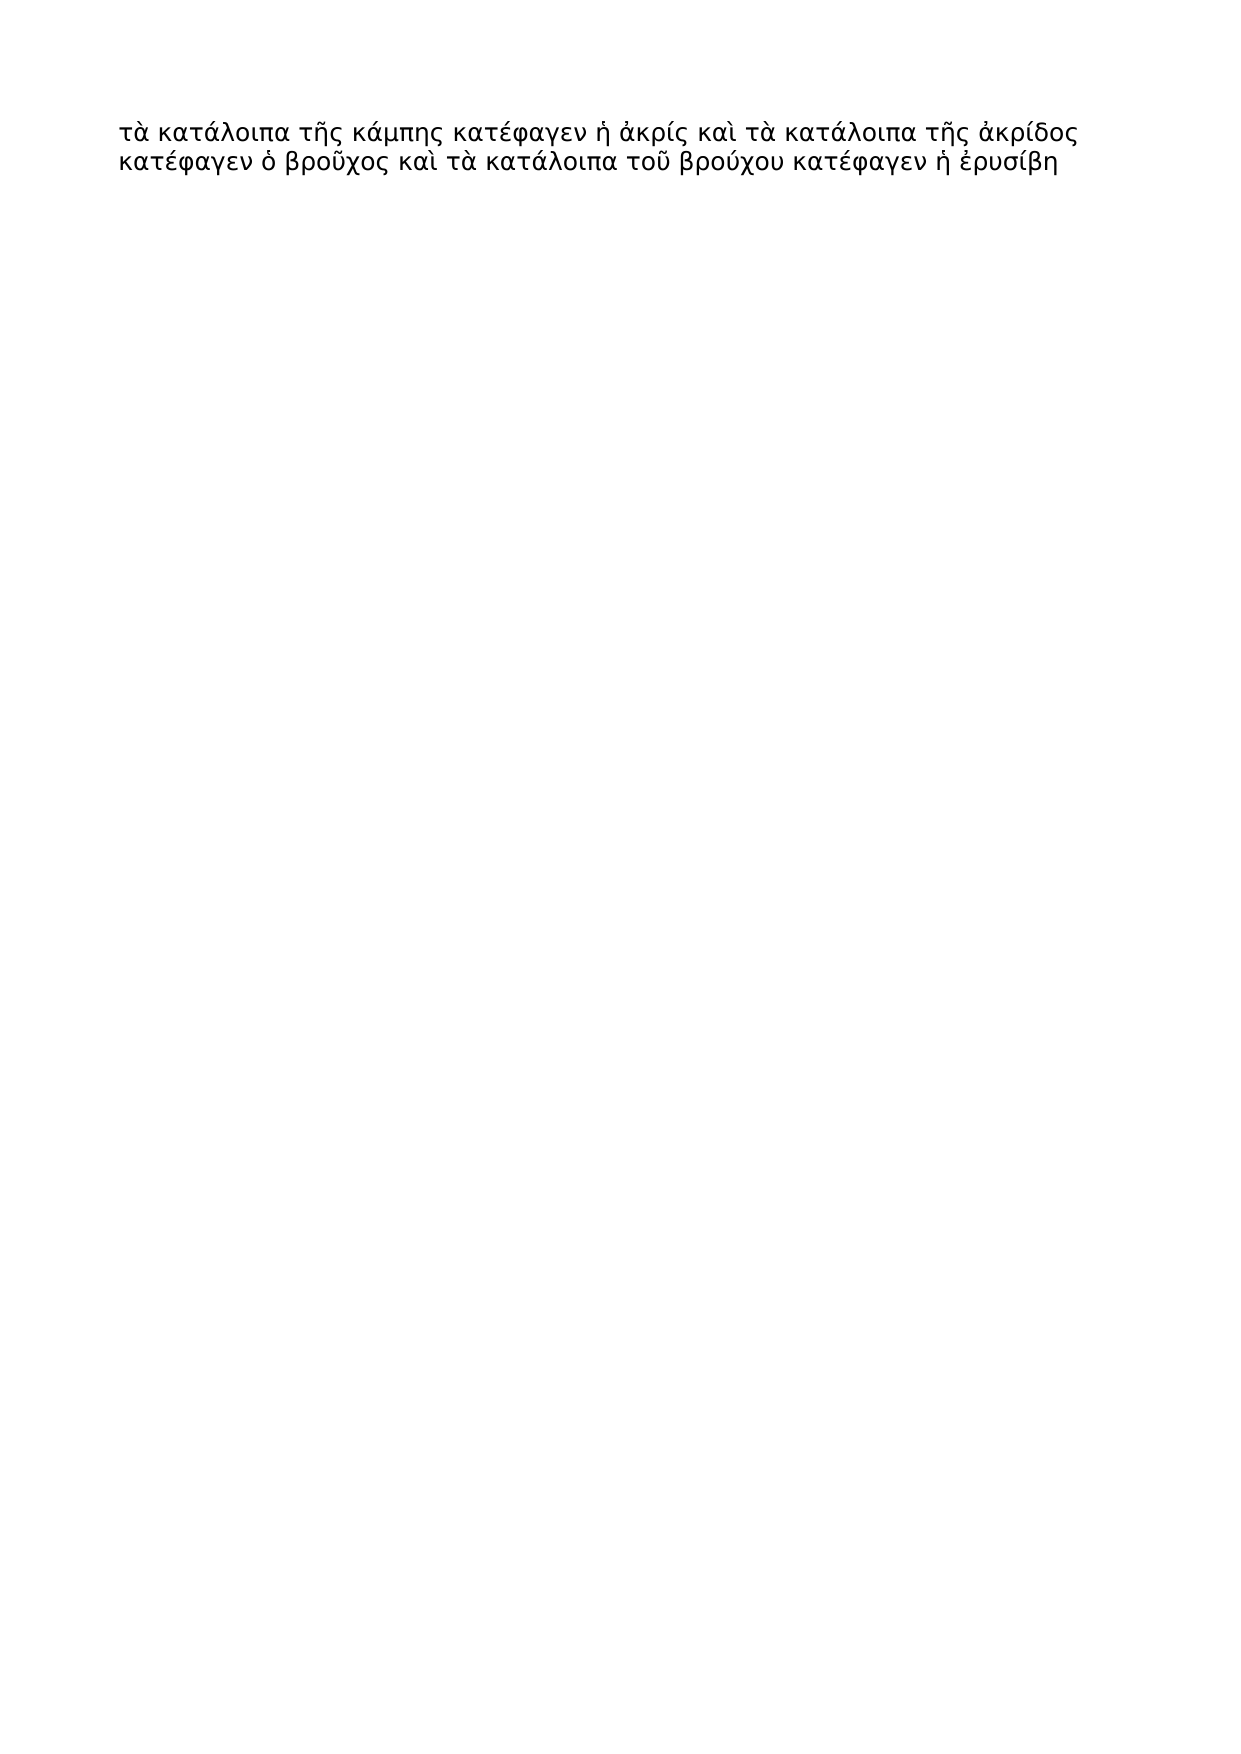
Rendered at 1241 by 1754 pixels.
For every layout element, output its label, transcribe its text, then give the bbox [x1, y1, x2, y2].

text τὰ κατάλοιπα τῆς κάμπης κατέφαγεν ἡ ἀκρίς καὶ τὰ κατάλοιπα τῆς ἀκρίδος κατέφαγεν ὁ βροῦχος καὶ τὰ κατάλοιπα τοῦ βρούχου κατέφαγεν ἡ ἐρυσίβη [118, 118, 1122, 176]
